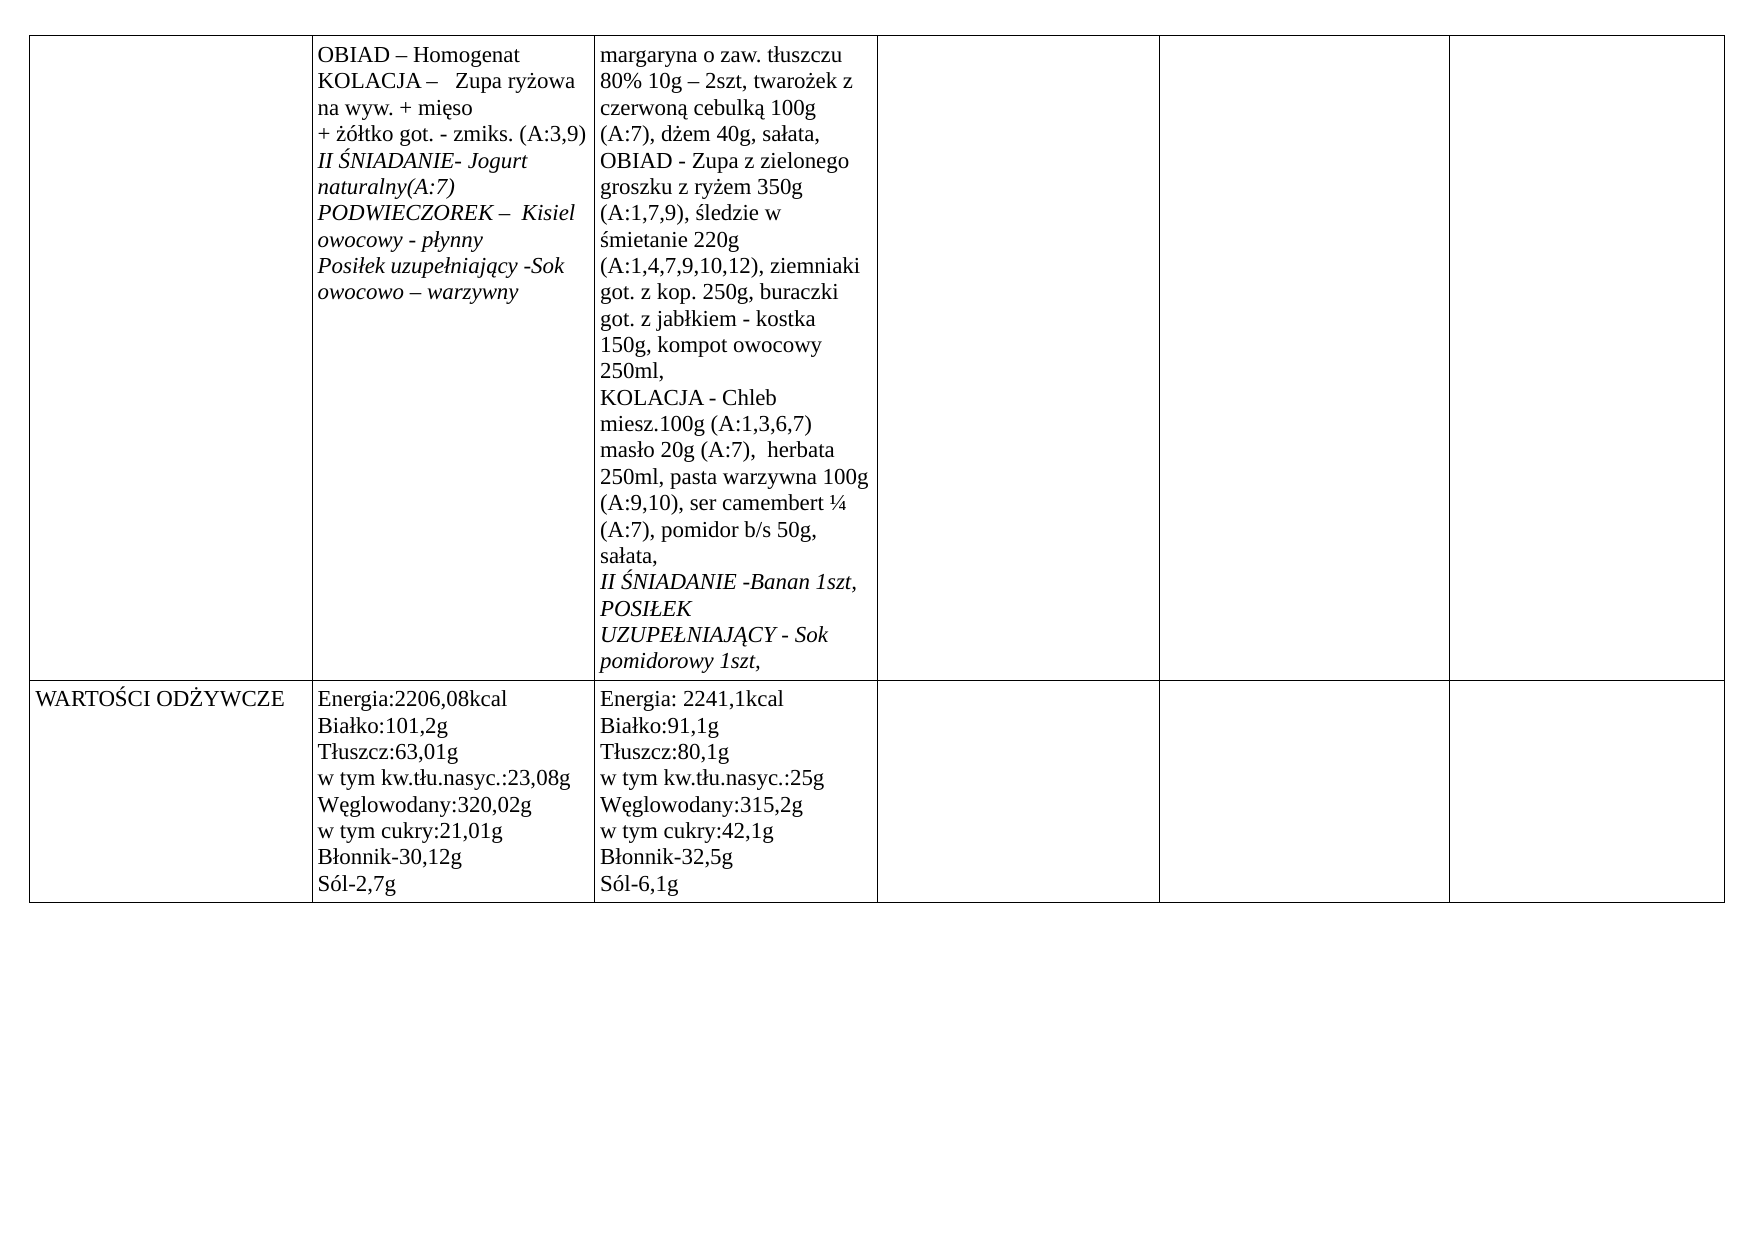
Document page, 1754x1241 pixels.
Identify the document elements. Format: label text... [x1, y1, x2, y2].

table_cell [30, 36, 312, 679]
table_cell [878, 681, 1159, 902]
table_cell Energia:2206,08kcal Białko:101,2g Tłuszcz:63,01g w tym kw.tłu.nasyc.:23,08g Węglowodany:320,02g w tym cukry:21,01g Błonnik-30,12g Sól-2,7g [313, 681, 594, 902]
table_cell [1450, 681, 1724, 902]
table_cell OBIAD – Homogenat KOLACJA – Zupa ryżowa na wyw. + mięso + żółtko got. - zmiks. (A:3,9) II ŚNIADANIE- Jogurt naturalny(A:7) PODWIECZOREK – Kisiel owocowy - płynny Posiłek uzupełniający -Sok owocowo – warzywny [313, 36, 594, 679]
table_cell Energia: 2241,1kcal Białko:91,1g Tłuszcz:80,1g w tym kw.tłu.nasyc.:25g Węglowodany:315,2g w tym cukry:42,1g Błonnik-32,5g Sól-6,1g [595, 681, 877, 902]
table_cell [1160, 36, 1449, 679]
table_cell WARTOŚCI ODŻYWCZE [30, 681, 312, 902]
table_cell [1450, 36, 1724, 679]
table_cell [1160, 681, 1449, 902]
table_cell [878, 36, 1159, 679]
table_cell margaryna o zaw. tłuszczu 80% 10g – 2szt, twarożek z czerwoną cebulką 100g (A:7), dżem 40g, sałata, OBIAD - Zupa z zielonego groszku z ryżem 350g (A:1,7,9), śledzie w śmietanie 220g (A:1,4,7,9,10,12), ziemniaki got. z kop. 250g, buraczki got. z jabłkiem - kostka 150g, kompot owocowy 250ml, KOLACJA - Chleb miesz.100g (A:1,3,6,7) masło 20g (A:7), herbata 250ml, pasta warzywna 100g (A:9,10), ser camembert ¼ (A:7), pomidor b/s 50g, sałata, II ŚNIADANIE -Banan 1szt, POSIŁEK UZUPEŁNIAJĄCY - Sok pomidorowy 1szt, [595, 36, 877, 679]
